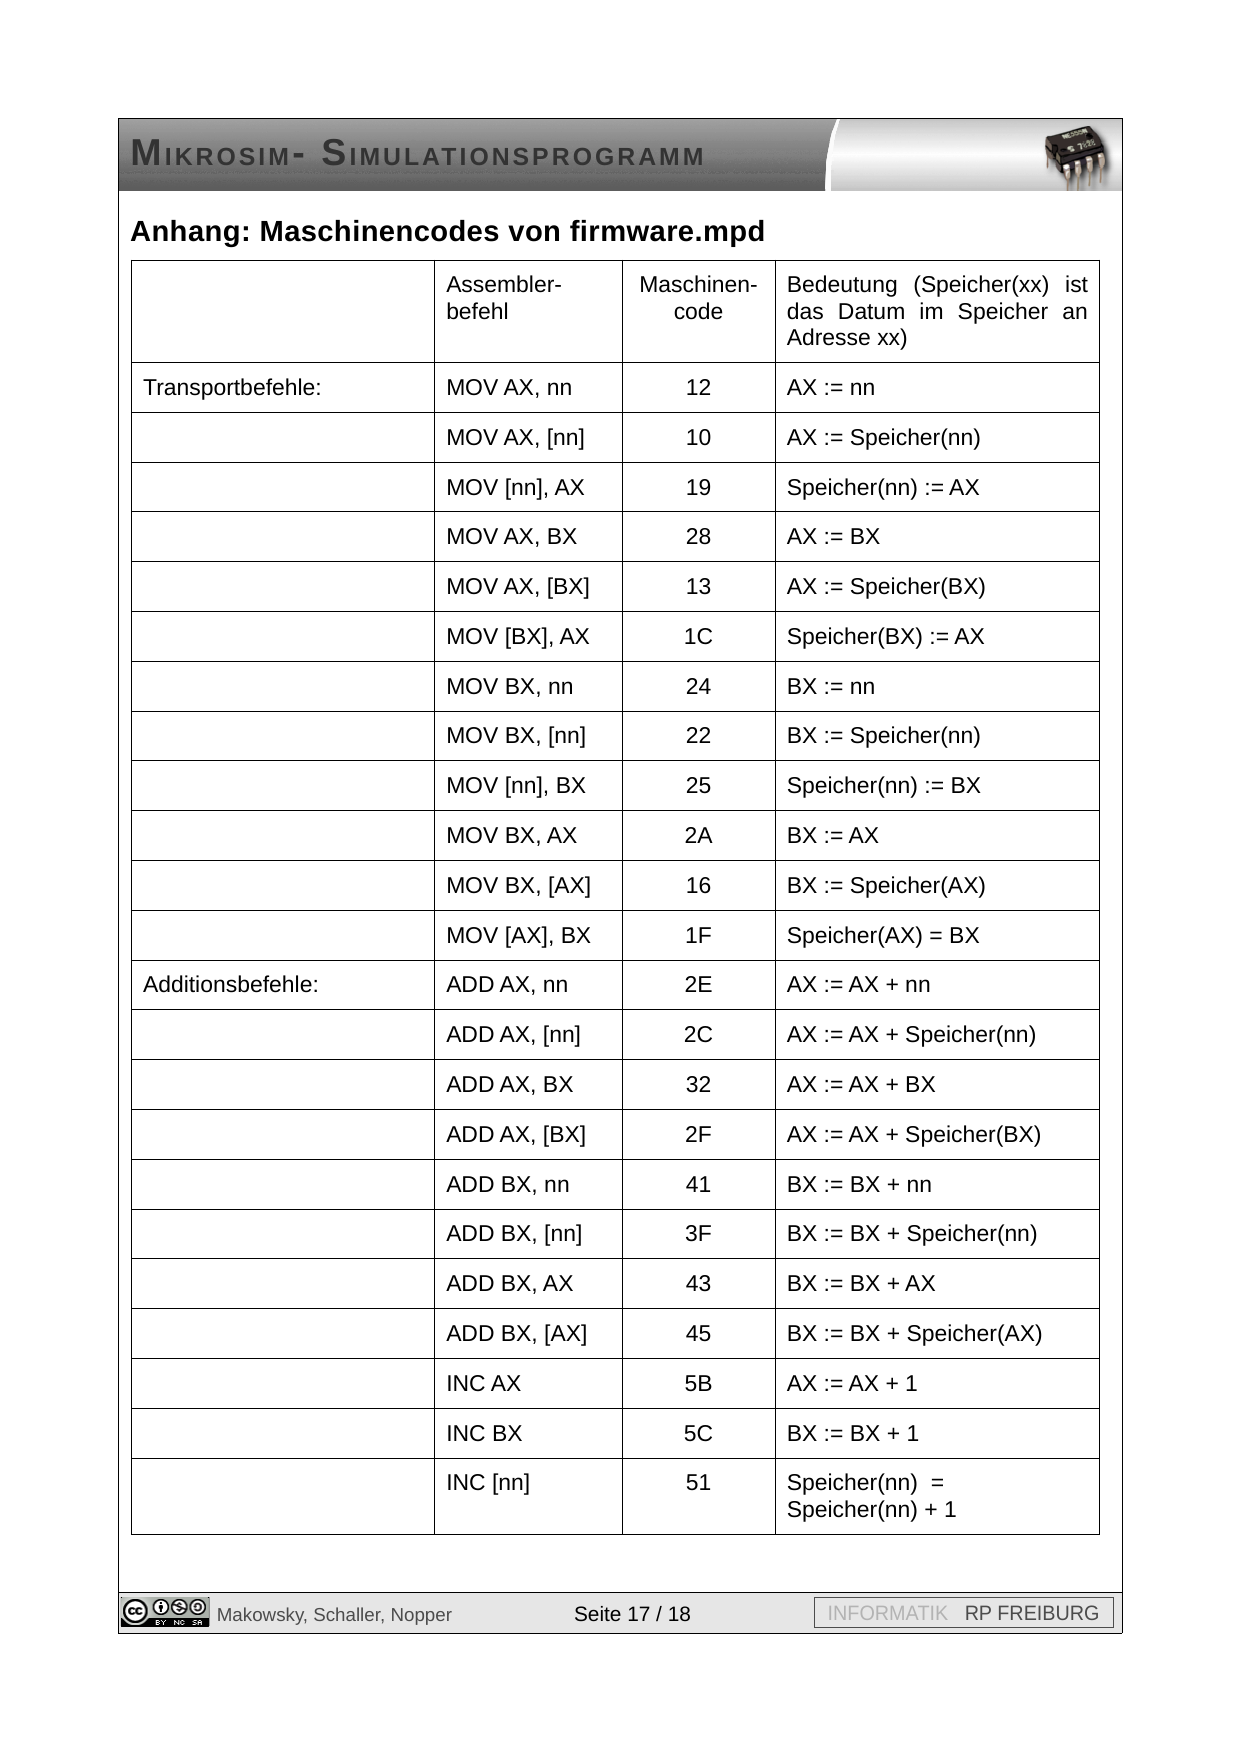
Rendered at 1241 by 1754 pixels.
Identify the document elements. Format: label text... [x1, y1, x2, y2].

table_cell Speicher(nn) = Speicher(nn) + 1 [776, 1459, 1099, 1534]
table_cell INC [nn] [435, 1459, 622, 1534]
text Anhang: Maschinencodes von firmware.mpd [130, 214, 1110, 248]
table_cell Speicher(nn) := AX [776, 463, 1099, 511]
table_cell [132, 1309, 434, 1358]
table_cell MOV AX, BX [435, 512, 622, 561]
table_cell 32 [623, 1060, 775, 1109]
table_cell BX := BX + nn [776, 1160, 1099, 1208]
table_cell [132, 811, 434, 860]
table_cell [132, 1010, 434, 1059]
table_cell MOV BX, [nn] [435, 712, 622, 760]
table_cell [132, 413, 434, 462]
table_cell [132, 761, 434, 810]
table_cell ADD BX, [AX] [435, 1309, 622, 1358]
table_cell 10 [623, 413, 775, 462]
table_cell [132, 463, 434, 511]
table_cell MOV [AX], BX [435, 911, 622, 959]
table_header [132, 261, 434, 362]
table_cell AX := AX + 1 [776, 1359, 1099, 1408]
table_cell 24 [623, 662, 775, 711]
table_cell BX := nn [776, 662, 1099, 711]
table_cell [132, 911, 434, 959]
table_cell MOV BX, AX [435, 811, 622, 860]
table_cell 16 [623, 861, 775, 910]
table_cell [132, 1409, 434, 1457]
table_cell AX := BX [776, 512, 1099, 561]
table_cell MOV BX, nn [435, 662, 622, 711]
table_cell [132, 562, 434, 611]
table_cell ADD AX, nn [435, 961, 622, 1009]
table_cell ADD AX, [BX] [435, 1110, 622, 1159]
table_cell BX := BX + Speicher(AX) [776, 1309, 1099, 1358]
table_cell AX := AX + BX [776, 1060, 1099, 1109]
table_cell [132, 861, 434, 910]
table_cell BX := BX + AX [776, 1259, 1099, 1308]
table_cell 3F [623, 1210, 775, 1258]
table_cell [132, 1160, 434, 1208]
table_cell BX := Speicher(nn) [776, 712, 1099, 760]
table_cell 22 [623, 712, 775, 760]
table_cell MOV AX, [BX] [435, 562, 622, 611]
table_cell 5C [623, 1409, 775, 1457]
table_cell MOV [BX], AX [435, 612, 622, 661]
table_cell AX := AX + nn [776, 961, 1099, 1009]
table_cell [132, 612, 434, 661]
table_cell [132, 1210, 434, 1258]
table_cell 2E [623, 961, 775, 1009]
table_cell 12 [623, 363, 775, 412]
table_cell BX := BX + Speicher(nn) [776, 1210, 1099, 1258]
table_cell MOV [nn], AX [435, 463, 622, 511]
table_cell 43 [623, 1259, 775, 1308]
table_cell Transportbefehle: [132, 363, 434, 412]
table_cell MOV BX, [AX] [435, 861, 622, 910]
table_cell BX := AX [776, 811, 1099, 860]
table_cell [132, 1060, 434, 1109]
table_cell ADD BX, [nn] [435, 1210, 622, 1258]
table_cell ADD BX, nn [435, 1160, 622, 1208]
table_cell [132, 1110, 434, 1159]
table_cell Speicher(nn) := BX [776, 761, 1099, 810]
table_cell [132, 1459, 434, 1534]
table_header Maschinen­code [623, 261, 775, 362]
table_cell 45 [623, 1309, 775, 1358]
table_cell ADD AX, [nn] [435, 1010, 622, 1059]
table_cell MOV AX, [nn] [435, 413, 622, 462]
table_cell MOV AX, nn [435, 363, 622, 412]
table_cell [132, 512, 434, 561]
table_cell [132, 712, 434, 760]
table_cell BX := BX + 1 [776, 1409, 1099, 1457]
table_cell 1C [623, 612, 775, 661]
picture [120, 1597, 210, 1627]
table_cell 19 [623, 463, 775, 511]
table_cell Speicher(BX) := AX [776, 612, 1099, 661]
table_cell ADD AX, BX [435, 1060, 622, 1109]
table_cell AX := AX + Speicher(BX) [776, 1110, 1099, 1159]
table_header Bedeutung (Speicher(xx) ist das Datum im Speicher an Adresse xx) [776, 261, 1099, 362]
table_cell AX := AX + Speicher(nn) [776, 1010, 1099, 1059]
table_cell BX := Speicher(AX) [776, 861, 1099, 910]
table_cell AX := Speicher(BX) [776, 562, 1099, 611]
table_cell MOV [nn], BX [435, 761, 622, 810]
table_cell ADD BX, AX [435, 1259, 622, 1308]
table_cell 2C [623, 1010, 775, 1059]
table_cell 28 [623, 512, 775, 561]
table_cell 25 [623, 761, 775, 810]
table_cell AX := Speicher(nn) [776, 413, 1099, 462]
table_cell INC AX [435, 1359, 622, 1408]
table_header Assembler­befehl [435, 261, 622, 362]
table_cell Speicher(AX) = BX [776, 911, 1099, 959]
table_cell 13 [623, 562, 775, 611]
table_cell [132, 1259, 434, 1308]
table_cell [132, 1359, 434, 1408]
picture [119, 119, 1122, 191]
table_cell Additionsbefehle: [132, 961, 434, 1009]
table_cell 1F [623, 911, 775, 959]
table_cell [132, 662, 434, 711]
table_cell INC BX [435, 1409, 622, 1457]
table_cell 5B [623, 1359, 775, 1408]
table_cell 2A [623, 811, 775, 860]
table_cell AX := nn [776, 363, 1099, 412]
table_cell 41 [623, 1160, 775, 1208]
table_cell 2F [623, 1110, 775, 1159]
table_cell 51 [623, 1459, 775, 1534]
